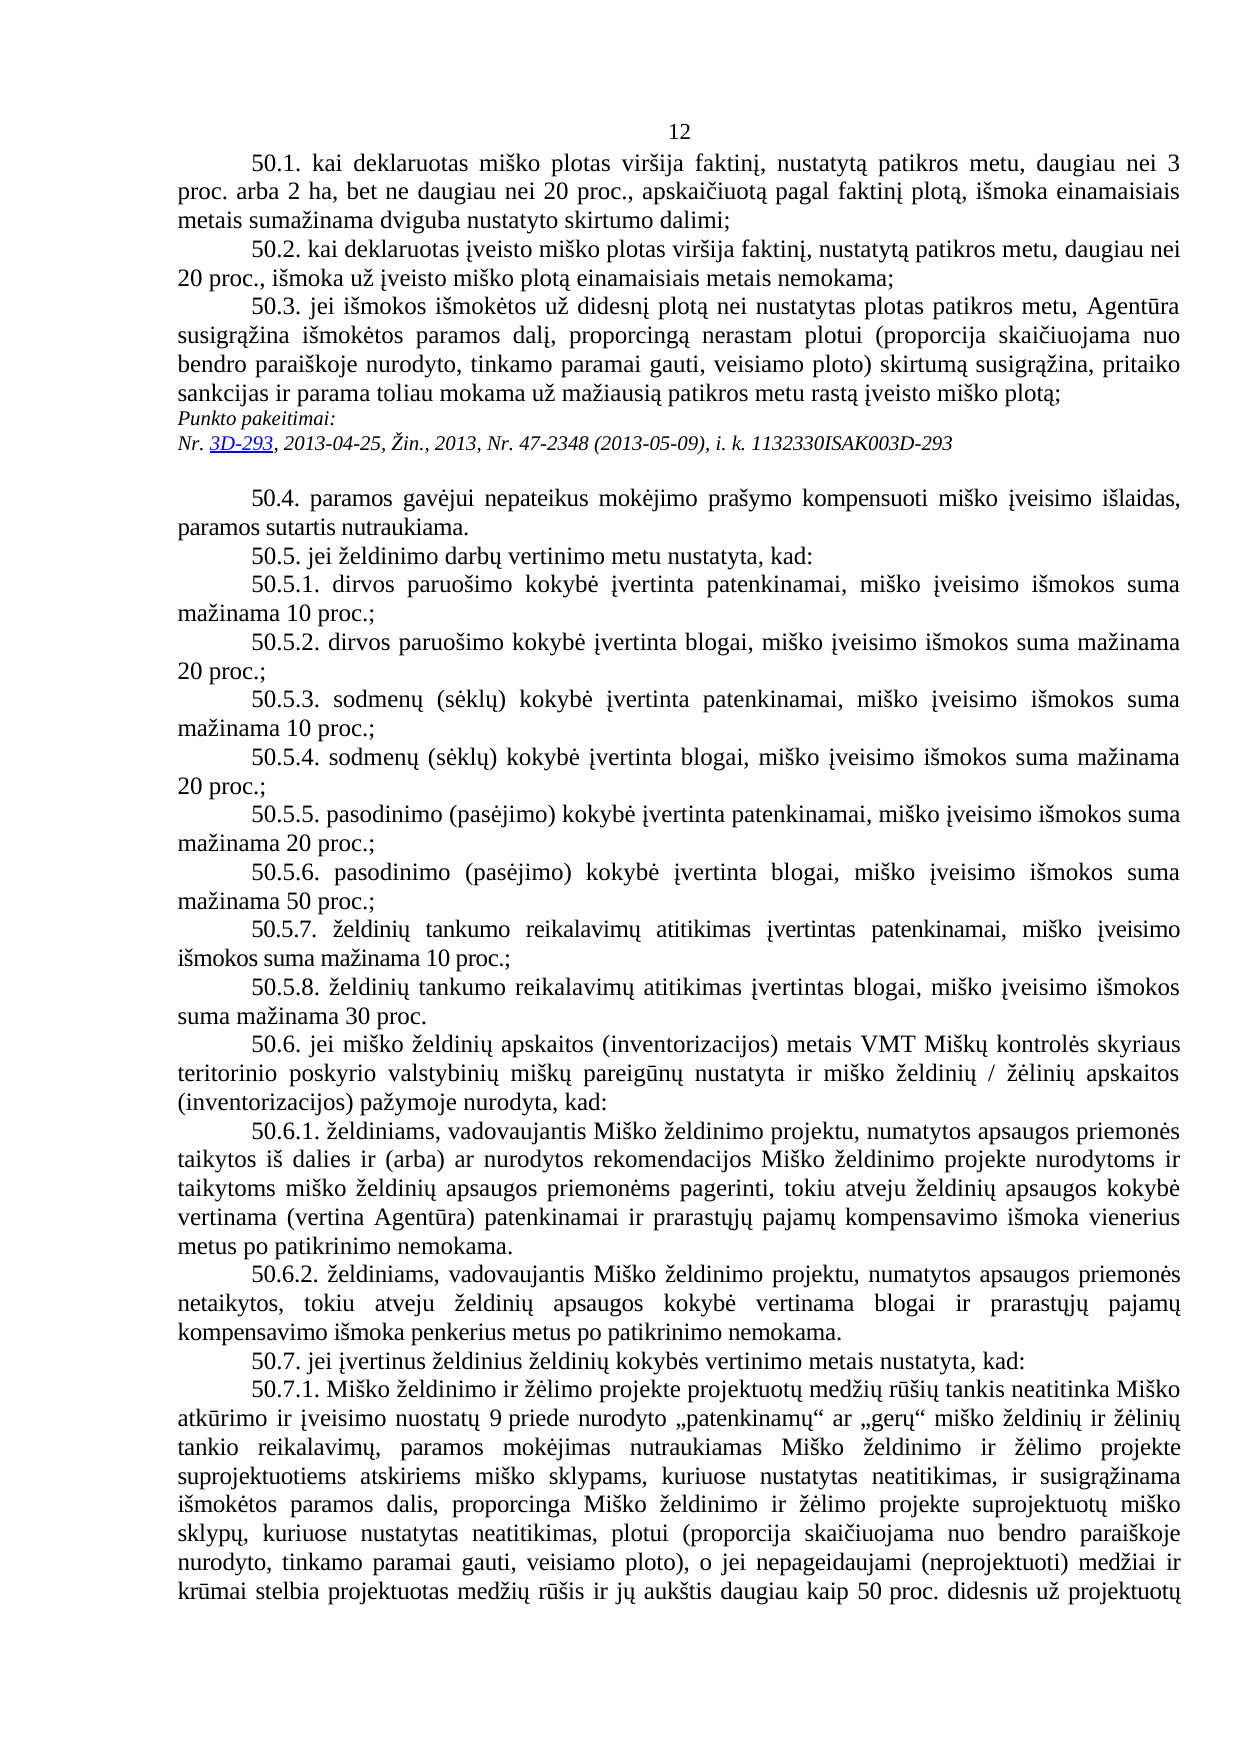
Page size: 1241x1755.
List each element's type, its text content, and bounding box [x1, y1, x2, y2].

text 50.5.1. dirvos paruošimo kokybė įvertinta patenkinamai, miško įveisimo išmokos suma mažinama 10 proc.; [177, 569, 1181, 627]
text 50.6.1. želdiniams, vadovaujantis Miško želdinimo projektu, numatytos apsaugos priemonės taikytos iš dalies ir (arba) ar nurodytos rekomendacijos Miško želdinimo projekte nurodytoms ir taikytoms miško želdinių apsaugos priemonėms pagerinti, tokiu atveju želdinių apsaugos kokybė vertinama (vertina Agentūra) patenkinamai ir prarastųjų pajamų kompensavimo išmoka vienerius metus po patikrinimo nemokama. [177, 1116, 1181, 1259]
text 50.5.3. sodmenų (sėklų) kokybė įvertinta patenkinamai, miško įveisimo išmokos suma mažinama 10 proc.; [177, 684, 1181, 742]
text 50.5.8. želdinių tankumo reikalavimų atitikimas įvertintas blogai, miško įveisimo išmokos suma mažinama 30 proc. [177, 972, 1181, 1029]
text 50.1. kai deklaruotas miško plotas viršija faktinį, nustatytą patikros metu, daugiau nei 3 proc. arba 2 ha, bet ne daugiau nei 20 proc., apskaičiuotą pagal faktinį plotą, išmoka einamaisiais metais sumažinama dviguba nustatyto skirtumo dalimi; [177, 148, 1181, 234]
text 50.3. jei išmokos išmokėtos už didesnį plotą nei nustatytas plotas patikros metu, Agentūra susigrąžina išmokėtos paramos dalį, proporcingą nerastam plotui (proporcija skaičiuojama nuo bendro paraiškoje nurodyto, tinkamo paramai gauti, veisiamo ploto) skirtumą susigrąžina, pritaiko sankcijas ir parama toliau mokama už mažiausią patikros metu rastą įveisto miško plotą; [177, 291, 1181, 406]
text 50.5.6. pasodinimo (pasėjimo) kokybė įvertinta blogai, miško įveisimo išmokos suma mažinama 50 proc.; [177, 857, 1181, 914]
text 50.5. jei želdinimo darbų vertinimo metu nustatyta, kad: [177, 541, 1181, 569]
text 50.2. kai deklaruotas įveisto miško plotas viršija faktinį, nustatytą patikros metu, daugiau nei 20 proc., išmoka už įveisto miško plotą einamaisiais metais nemokama; [177, 234, 1181, 291]
text Punkto pakeitimai: [177, 406, 1181, 430]
text 50.6.2. želdiniams, vadovaujantis Miško želdinimo projektu, numatytos apsaugos priemonės netaikytos, tokiu atveju želdinių apsaugos kokybė vertinama blogai ir prarastųjų pajamų kompensavimo išmoka penkerius metus po patikrinimo nemokama. [177, 1259, 1181, 1346]
text 50.5.4. sodmenų (sėklų) kokybė įvertinta blogai, miško įveisimo išmokos suma mažinama 20 proc.; [177, 742, 1181, 799]
text 50.5.2. dirvos paruošimo kokybė įvertinta blogai, miško įveisimo išmokos suma mažinama 20 proc.; [177, 627, 1181, 684]
text 50.7.1. Miško želdinimo ir žėlimo projekte projektuotų medžių rūšių tankis neatitinka Miško atkūrimo ir įveisimo nuostatų 9 priede nurodyto „patenkinamų“ ar „gerų“ miško želdinių ir žėlinių tankio reikalavimų, paramos mokėjimas nutraukiamas Miško želdinimo ir žėlimo projekte suprojektuotiems atskiriems miško sklypams, kuriuose nustatytas neatitikimas, ir susigrąžinama išmokėtos paramos dalis, proporcinga Miško želdinimo ir žėlimo projekte suprojektuotų miško sklypų, kuriuose nustatytas neatitikimas, plotui (proporcija skaičiuojama nuo bendro paraiškoje nurodyto, tinkamo paramai gauti, veisiamo ploto), o jei nepageidaujami (neprojektuoti) medžiai ir krūmai stelbia projektuotas medžių rūšis ir jų aukštis daugiau kaip 50 proc. didesnis už projektuotų [177, 1374, 1181, 1604]
text 50.5.5. pasodinimo (pasėjimo) kokybė įvertinta patenkinamai, miško įveisimo išmokos suma mažinama 20 proc.; [177, 799, 1181, 857]
text Nr. 3D-293, 2013-04-25, Žin., 2013, Nr. 47-2348 (2013-05-09), i. k. 1132330ISAK003D-293 [177, 430, 1181, 454]
text 50.5.7. želdinių tankumo reikalavimų atitikimas įvertintas patenkinamai, miško įveisimo išmokos suma mažinama 10 proc.; [177, 914, 1181, 972]
text 50.7. jei įvertinus želdinius želdinių kokybės vertinimo metais nustatyta, kad: [177, 1346, 1181, 1374]
text 50.6. jei miško želdinių apskaitos (inventorizacijos) metais VMT Miškų kontrolės skyriaus teritorinio poskyrio valstybinių miškų pareigūnų nustatyta ir miško želdinių / žėlinių apskaitos (inventorizacijos) pažymoje nurodyta, kad: [177, 1029, 1181, 1116]
text 50.4. paramos gavėjui nepateikus mokėjimo prašymo kompensuoti miško įveisimo išlaidas, paramos sutartis nutraukiama. [177, 483, 1181, 541]
